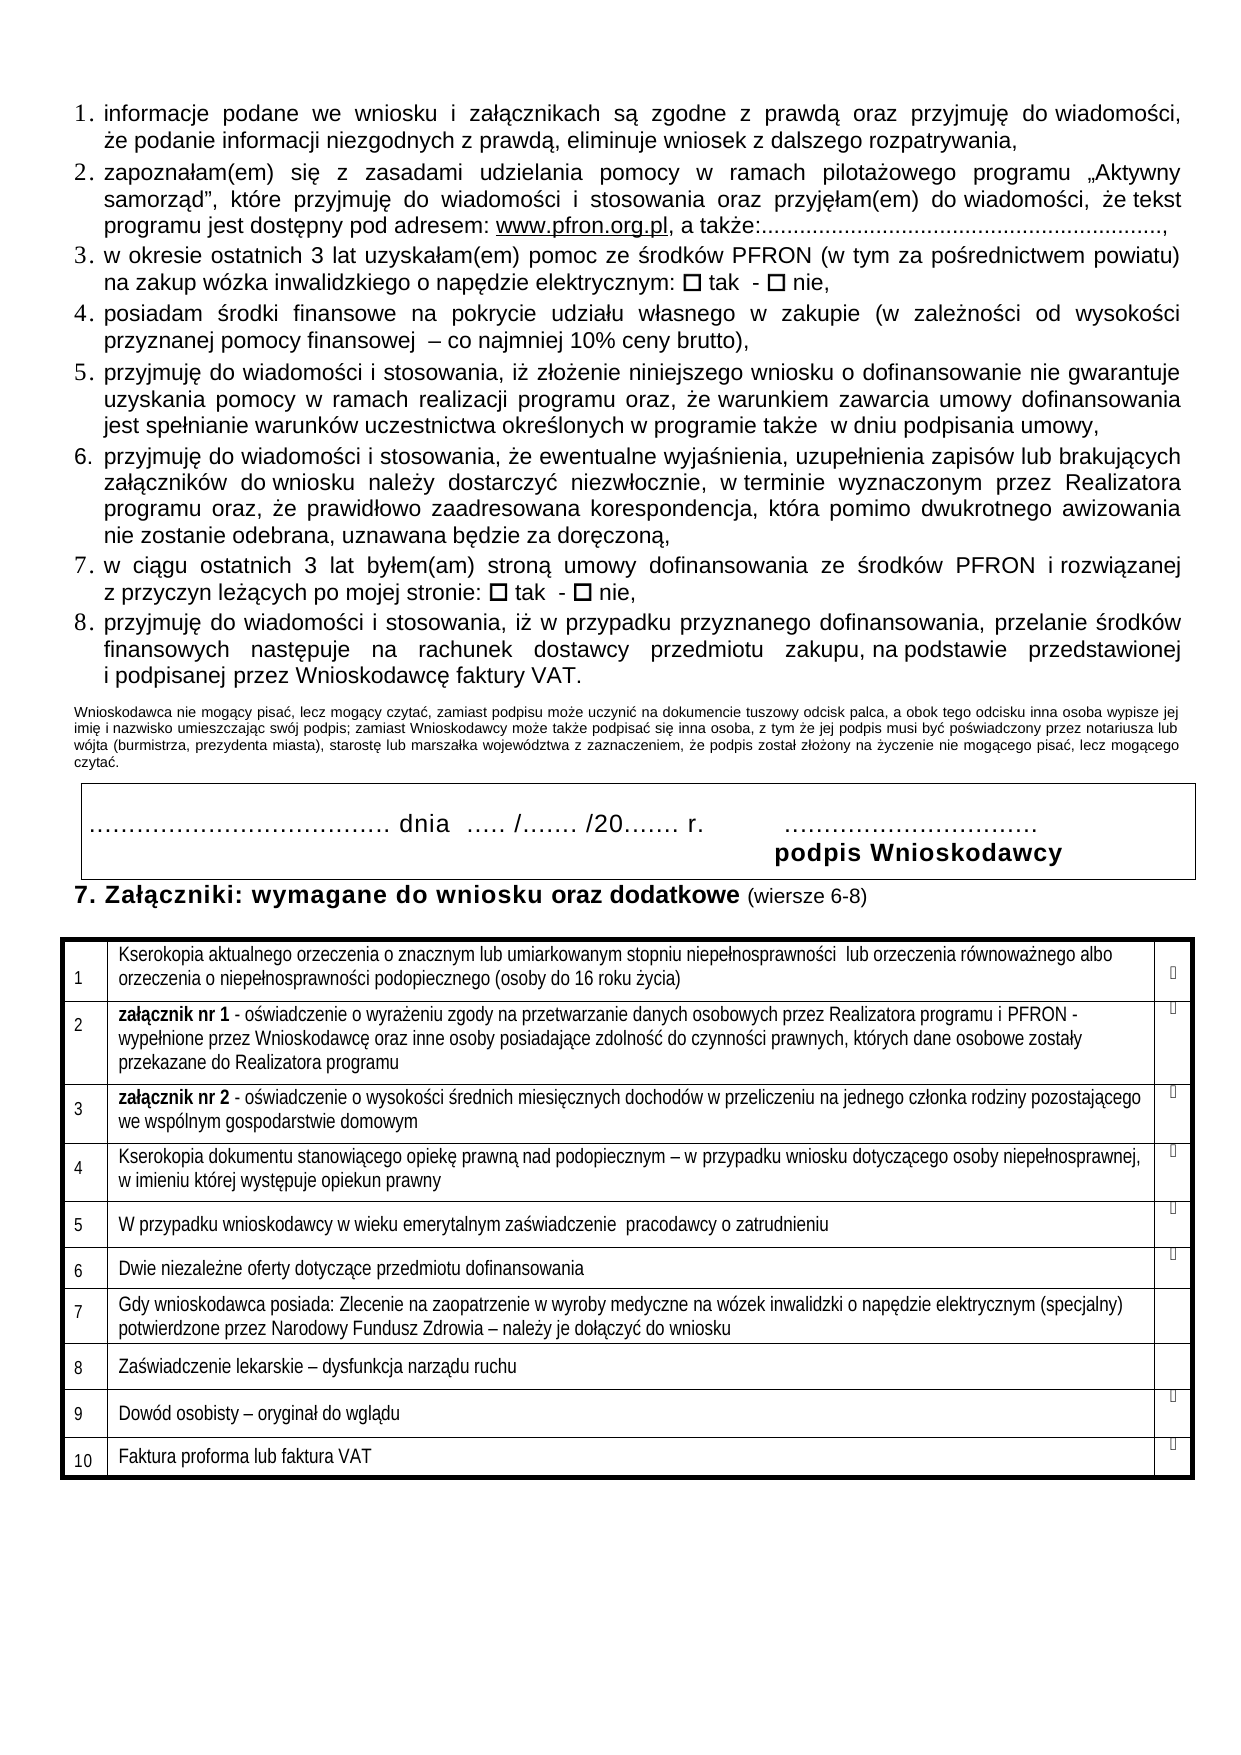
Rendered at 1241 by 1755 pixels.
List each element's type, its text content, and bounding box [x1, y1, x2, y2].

table_cell 6 [65, 1248, 107, 1288]
table_cell  [1155, 1085, 1190, 1143]
list w ciągu ostatnich 3 lat byłem(am) stroną umowy dofinansowania ze środków PFRON i rozwiązanej z przyczyn leżących po mojej stronie:  tak -  nie, [74, 550, 1181, 605]
table_cell 5 [65, 1202, 107, 1247]
table_cell  [1155, 1002, 1190, 1084]
list w okresie ostatnich 3 lat uzyskałam(em) pomoc ze środków PFRON (w tym za pośrednictwem powiatu) na zakup wózka inwalidzkiego o napędzie elektrycznym:  tak -  nie, [74, 241, 1181, 296]
table_cell Faktura proforma lub faktura VAT [108, 1438, 1154, 1475]
table_header 1 [65, 942, 107, 1001]
table_cell  [1155, 1248, 1190, 1288]
list informacje podane we wniosku i załącznikach są zgodne z prawdą oraz przyjmuję do wiadomości, że podanie informacji niezgodnych z prawdą, eliminuje wniosek z dalszego rozpatrywania, [74, 98, 1181, 153]
table_cell 9 [65, 1390, 107, 1437]
table_cell 7 [65, 1289, 107, 1343]
table_cell  [1155, 1390, 1190, 1437]
table_cell 3 [65, 1085, 107, 1143]
table_cell załącznik nr 2 - oświadczenie o wysokości średnich miesięcznych dochodów w przeliczeniu na jednego członka rodziny pozostającego we wspólnym gospodarstwie domowym [108, 1085, 1154, 1143]
table_cell 10 [65, 1438, 107, 1475]
subtitle 7. Załączniki: wymagane do wniosku oraz dodatkowe (wiersze 6-8) [74, 879, 1181, 908]
table_cell 4 [65, 1144, 107, 1201]
table_cell  [1155, 1438, 1190, 1475]
list przyjmuję do wiadomości i stosowania, iż w przypadku przyznanego dofinansowania, przelanie środków finansowych następuje na rachunek dostawcy przedmiotu zakupu, na podstawie przedstawionej i podpisanej przez Wnioskodawcę faktury VAT. [74, 607, 1181, 689]
table_cell Dwie niezależne oferty dotyczące przedmiotu dofinansowania [108, 1248, 1154, 1288]
table_cell Zaświadczenie lekarskie – dysfunkcja narządu ruchu [108, 1344, 1154, 1389]
table_header ...................................... dnia ..... /....... /20....... r. ................................ podpis Wnioskodawcy [82, 784, 1195, 878]
table_cell 2 [65, 1002, 107, 1084]
table_cell  [1155, 1144, 1190, 1201]
text Wnioskodawca nie mogący pisać, lecz mogący czytać, zamiast podpisu może uczynić na dokumencie tuszowy odcisk palca, a obok tego odcisku inna osoba wypisze jej imię i nazwisko umieszczając swój podpis; zamiast Wnioskodawcy może także podpisać się inna osoba, z tym że jej podpis musi być poświadczony przez notariusza lub wójta (burmistrza, prezydenta miasta), starostę lub marszałka województwa z zaznaczeniem, że podpis został złożony na życzenie nie mogącego pisać, lecz mogącego czytać. [74, 703, 1181, 771]
table_cell załącznik nr 1 - oświadczenie o wyrażeniu zgody na przetwarzanie danych osobowych przez Realizatora programu i PFRON - wypełnione przez Wnioskodawcę oraz inne osoby posiadające zdolność do czynności prawnych, których dane osobowe zostały przekazane do Realizatora programu [108, 1002, 1154, 1084]
table_cell  [1155, 1202, 1190, 1247]
list przyjmuję do wiadomości i stosowania, że ewentualne wyjaśnienia, uzupełnienia zapisów lub brakujących załączników do wniosku należy dostarczyć niezwłocznie, w terminie wyznaczonym przez Realizatora programu oraz, że prawidłowo zaadresowana korespondencja, która pomimo dwukrotnego awizowania nie zostanie odebrana, uznawana będzie za doręczoną, [74, 443, 1181, 548]
table_cell [1155, 1344, 1190, 1389]
table_header Kserokopia aktualnego orzeczenia o znacznym lub umiarkowanym stopniu niepełnosprawności lub orzeczenia równoważnego albo orzeczenia o niepełnosprawności podopiecznego (osoby do 16 roku życia) [108, 942, 1154, 1001]
list przyjmuję do wiadomości i stosowania, iż złożenie niniejszego wniosku o dofinansowanie nie gwarantuje uzyskania pomocy w ramach realizacji programu oraz, że warunkiem zawarcia umowy dofinansowania jest spełnianie warunków uczestnictwa określonych w programie także w dniu podpisania umowy, [74, 357, 1181, 438]
list zapoznałam(em) się z zasadami udzielania pomocy w ramach pilotażowego programu „Aktywny samorząd”, które przyjmuję do wiadomości i stosowania oraz przyjęłam(em) do wiadomości, że tekst programu jest dostępny pod adresem: www.pfron.org.pl, a także:..............................................................., [74, 157, 1181, 238]
table_cell [1155, 1289, 1190, 1343]
table_header  [1155, 942, 1190, 1001]
table_cell W przypadku wnioskodawcy w wieku emerytalnym zaświadczenie pracodawcy o zatrudnieniu [108, 1202, 1154, 1247]
table_cell 8 [65, 1344, 107, 1389]
table_cell Dowód osobisty – oryginał do wglądu [108, 1390, 1154, 1437]
table_cell Kserokopia dokumentu stanowiącego opiekę prawną nad podopiecznym – w przypadku wniosku dotyczącego osoby niepełnosprawnej, w imieniu której występuje opiekun prawny [108, 1144, 1154, 1201]
list posiadam środki finansowe na pokrycie udziału własnego w zakupie (w zależności od wysokości przyznanej pomocy finansowej – co najmniej 10% ceny brutto), [74, 298, 1181, 353]
table_cell Gdy wnioskodawca posiada: Zlecenie na zaopatrzenie w wyroby medyczne na wózek inwalidzki o napędzie elektrycznym (specjalny) potwierdzone przez Narodowy Fundusz Zdrowia – należy je dołączyć do wniosku [108, 1289, 1154, 1343]
